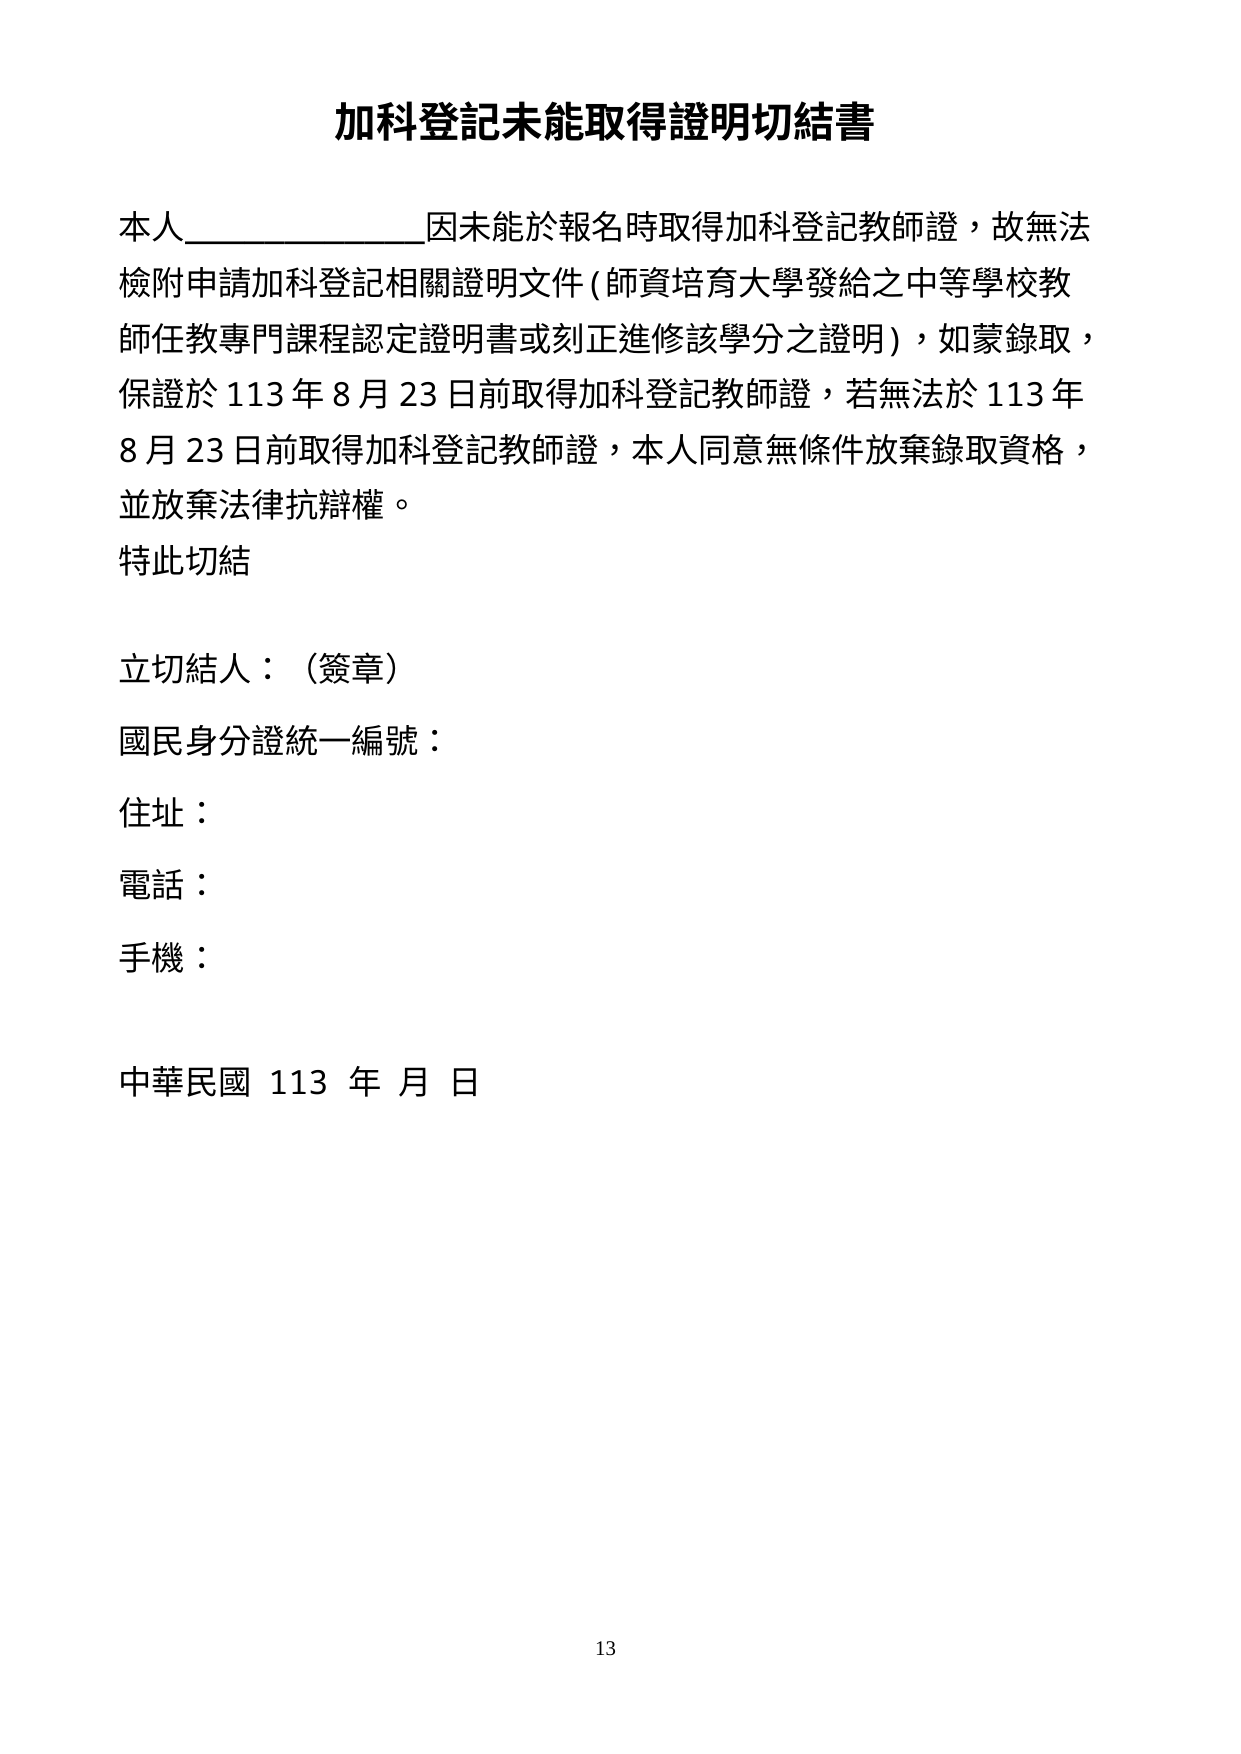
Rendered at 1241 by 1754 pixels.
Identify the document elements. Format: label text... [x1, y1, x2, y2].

text 中華民國 113 年 月 日 [118, 1056, 1093, 1104]
subtitle 加科登記未能取得證明切結書 [118, 89, 1092, 149]
text 本人____________因未能於報名時取得加科登記教師證，故無法檢附申請加科登記相關證明文件(師資培育大學發給之中等學校教師任教專門課程認定證明書或刻正進修該學分之證明)，如蒙錄取，保證於113年8月23日前取得加科登記教師證，若無法於113年8月23日前取得加科登記教師證，本人同意無條件放棄錄取資格，並放棄法律抗辯權。 [118, 201, 1093, 527]
text 住址： [118, 787, 1093, 835]
text 手機： [118, 931, 1093, 980]
text 特此切結 [118, 535, 1093, 583]
text 電話： [118, 859, 1093, 907]
text 立切結人：（簽章） [118, 642, 1093, 691]
text 國民身分證統一編號： [118, 714, 1093, 763]
